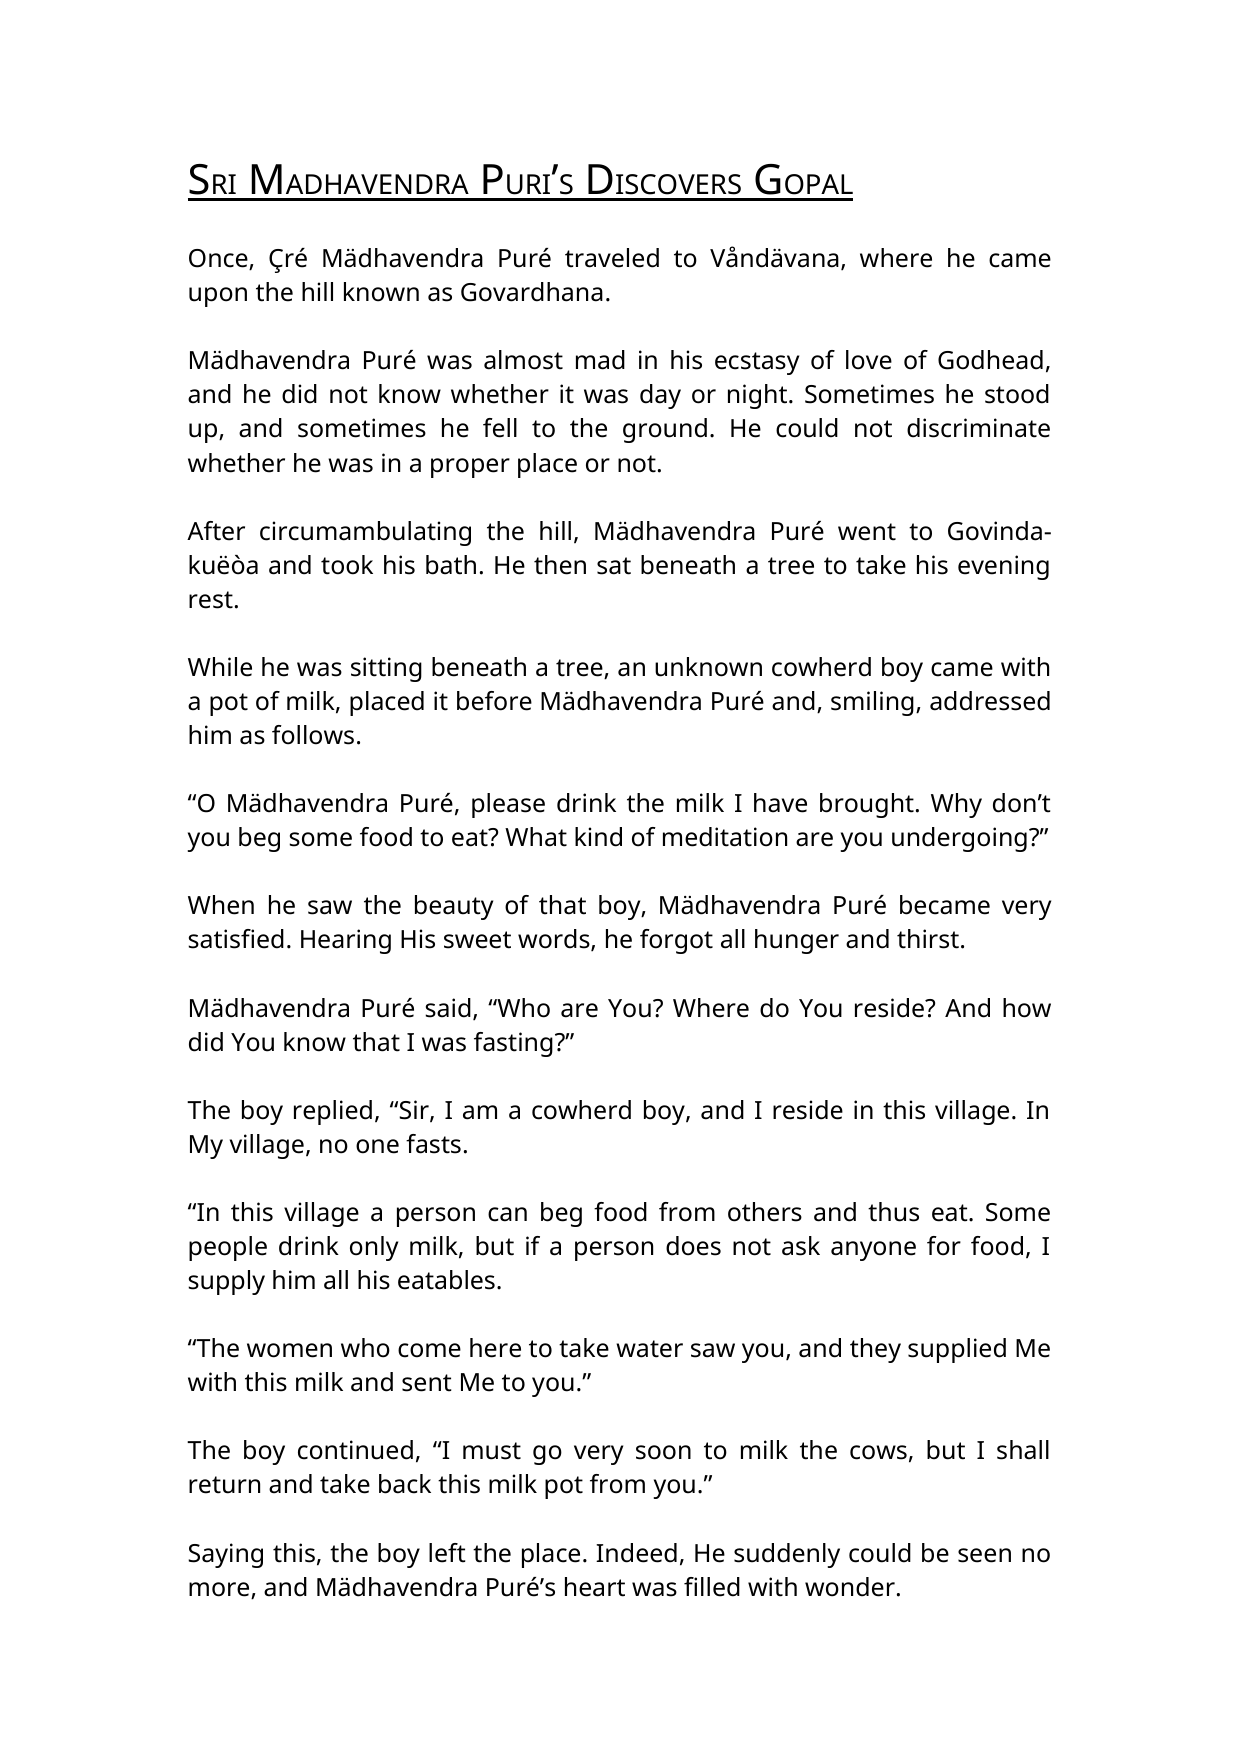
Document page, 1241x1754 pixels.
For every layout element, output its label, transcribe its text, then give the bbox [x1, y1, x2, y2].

text Mädhavendra Puré said, “Who are You? Where do You reside? And how did You know that I was fasting?” [187, 990, 1053, 1058]
text Saying this, the boy left the place. Indeed, He suddenly could be seen no more, and Mädhavendra Puré’s heart was filled with wonder. [187, 1535, 1053, 1603]
text After circumambulating the hill, Mädhavendra Puré went to Govinda- kuëòa and took his bath. He then sat beneath a tree to take his evening rest. [187, 513, 1053, 616]
text When he saw the beauty of that boy, Mädhavendra Puré became very satisfied. Hearing His sweet words, he forgot all hunger and thirst. [187, 888, 1053, 956]
text Once, Çré Mädhavendra Puré traveled to Våndävana, where he came upon the hill known as Govardhana. [187, 241, 1053, 309]
text The boy replied, “Sir, I am a cowherd boy, and I reside in this village. In My village, no one fasts. [187, 1092, 1053, 1161]
text “O Mädhavendra Puré, please drink the milk I have brought. Why don’t you beg some food to eat? What kind of meditation are you undergoing?” [187, 786, 1053, 854]
text Mädhavendra Puré was almost mad in his ecstasy of love of Godhead, and he did not know whether it was day or night. Sometimes he stood up, and sometimes he fell to the ground. He could not discriminate whether he was in a proper place or not. [187, 343, 1053, 479]
text While he was sitting beneath a tree, an unknown cowherd boy came with a pot of milk, placed it before Mädhavendra Puré and, smiling, addressed him as follows. [187, 649, 1053, 752]
text Sri Madhavendra Puri’s Discovers Gopal [187, 150, 1053, 207]
text The boy continued, “I must go very soon to milk the cows, but I shall return and take back this milk pot from you.” [187, 1433, 1053, 1501]
text “In this village a person can beg food from others and thus eat. Some people drink only milk, but if a person does not ask anyone for food, I supply him all his eatables. [187, 1194, 1053, 1297]
text “The women who come here to take water saw you, and they supplied Me with this milk and sent Me to you.” [187, 1331, 1053, 1399]
